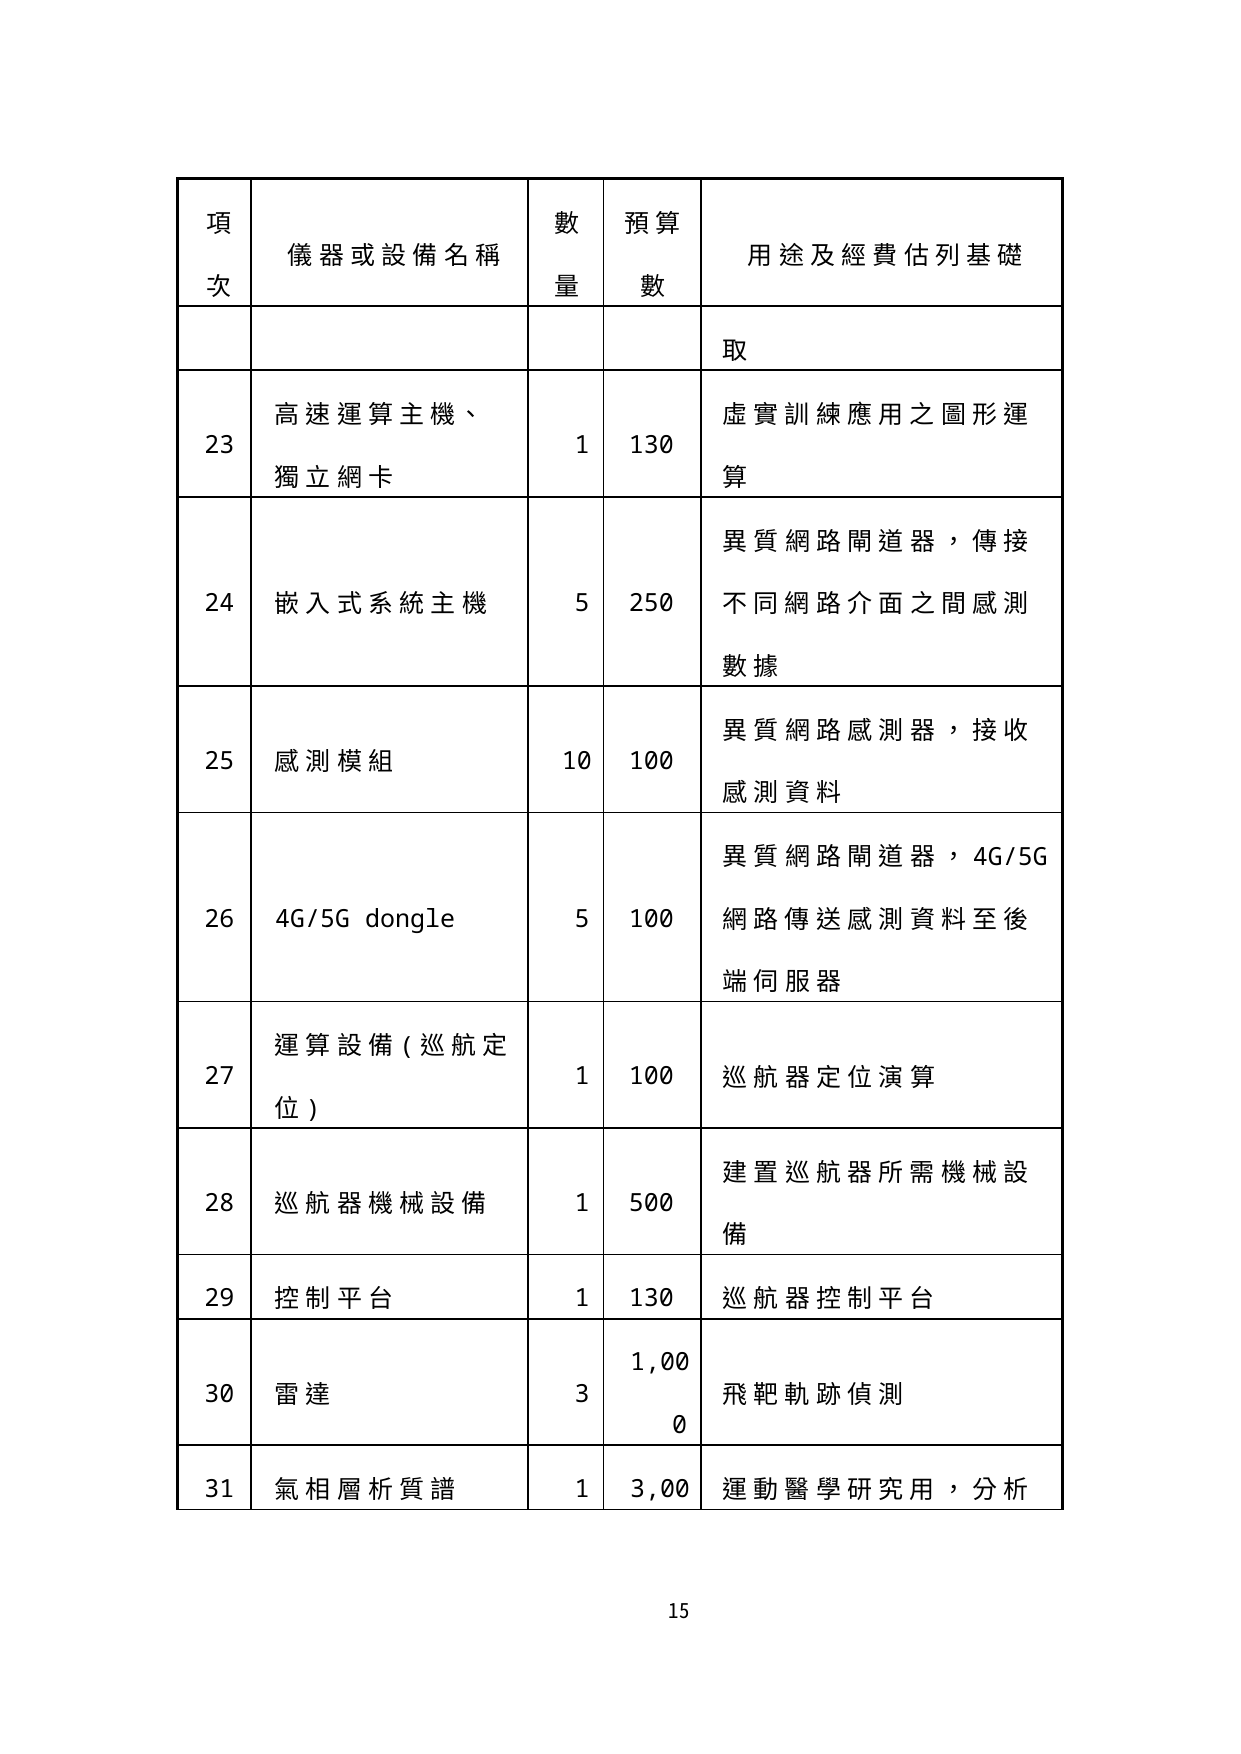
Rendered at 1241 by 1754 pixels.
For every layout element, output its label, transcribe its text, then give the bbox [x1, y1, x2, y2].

table_cell 27 [179, 1002, 250, 1127]
table_cell 建置巡航器所需機械設備 [702, 1129, 1061, 1254]
table_cell 雷達 [252, 1320, 527, 1444]
table_cell 30 [179, 1320, 250, 1444]
table_header 項次 [179, 180, 250, 305]
table_cell 130 [604, 371, 700, 496]
table_cell 巡航器控制平台 [702, 1255, 1061, 1318]
table_cell 25 [179, 687, 250, 812]
table_cell 250 [604, 498, 700, 685]
table_header 預算數 [604, 180, 700, 305]
table_cell 巡航器機械設備 [252, 1129, 527, 1254]
table_cell 100 [604, 687, 700, 812]
table_cell 28 [179, 1129, 250, 1254]
table_cell 1 [529, 1129, 603, 1254]
table_header 數量 [529, 180, 603, 305]
table_cell 1 [529, 371, 603, 496]
table_cell 3 [529, 1320, 603, 1444]
table_cell 3,00 [604, 1446, 700, 1508]
table_cell 1,000 [604, 1320, 700, 1444]
table_cell 1 [529, 1002, 603, 1127]
table_cell 嵌入式系統主機 [252, 498, 527, 685]
table_cell 500 [604, 1129, 700, 1254]
table_cell 氣相層析質譜 [252, 1446, 527, 1508]
table_cell [604, 307, 700, 369]
table_cell 控制平台 [252, 1255, 527, 1318]
table_cell [529, 307, 603, 369]
table_header 用途及經費估列基礎 [702, 180, 1061, 305]
table_cell 10 [529, 687, 603, 812]
table_cell 運動醫學研究用，分析 [702, 1446, 1061, 1508]
table_cell 5 [529, 498, 603, 685]
table_cell 23 [179, 371, 250, 496]
table_cell 高速運算主機、獨立網卡 [252, 371, 527, 496]
table_cell 1 [529, 1446, 603, 1508]
table_cell 異質網路感測器，接收感測資料 [702, 687, 1061, 812]
table_cell 運算設備(巡航定位) [252, 1002, 527, 1127]
table_cell 1 [529, 1255, 603, 1318]
table_cell [179, 307, 250, 369]
table_cell 飛靶軌跡偵測 [702, 1320, 1061, 1444]
table_cell 26 [179, 813, 250, 1001]
table_cell 巡航器定位演算 [702, 1002, 1061, 1127]
table_cell [252, 307, 527, 369]
table_cell 100 [604, 813, 700, 1001]
table_cell 異質網路閘道器，傳接不同網路介面之間感測數據 [702, 498, 1061, 685]
table_cell 29 [179, 1255, 250, 1318]
table_cell 虛實訓練應用之圖形運算 [702, 371, 1061, 496]
table_cell 100 [604, 1002, 700, 1127]
table_header 儀器或設備名稱 [252, 180, 527, 305]
table_cell 5 [529, 813, 603, 1001]
table_cell 130 [604, 1255, 700, 1318]
table_cell 異質網路閘道器，4G/5G網路傳送感測資料至後端伺服器 [702, 813, 1061, 1001]
table_cell 31 [179, 1446, 250, 1508]
table_cell 24 [179, 498, 250, 685]
table_cell 取 [702, 307, 1061, 369]
table_cell 4G/5G dongle [252, 813, 527, 1001]
table_cell 感測模組 [252, 687, 527, 812]
